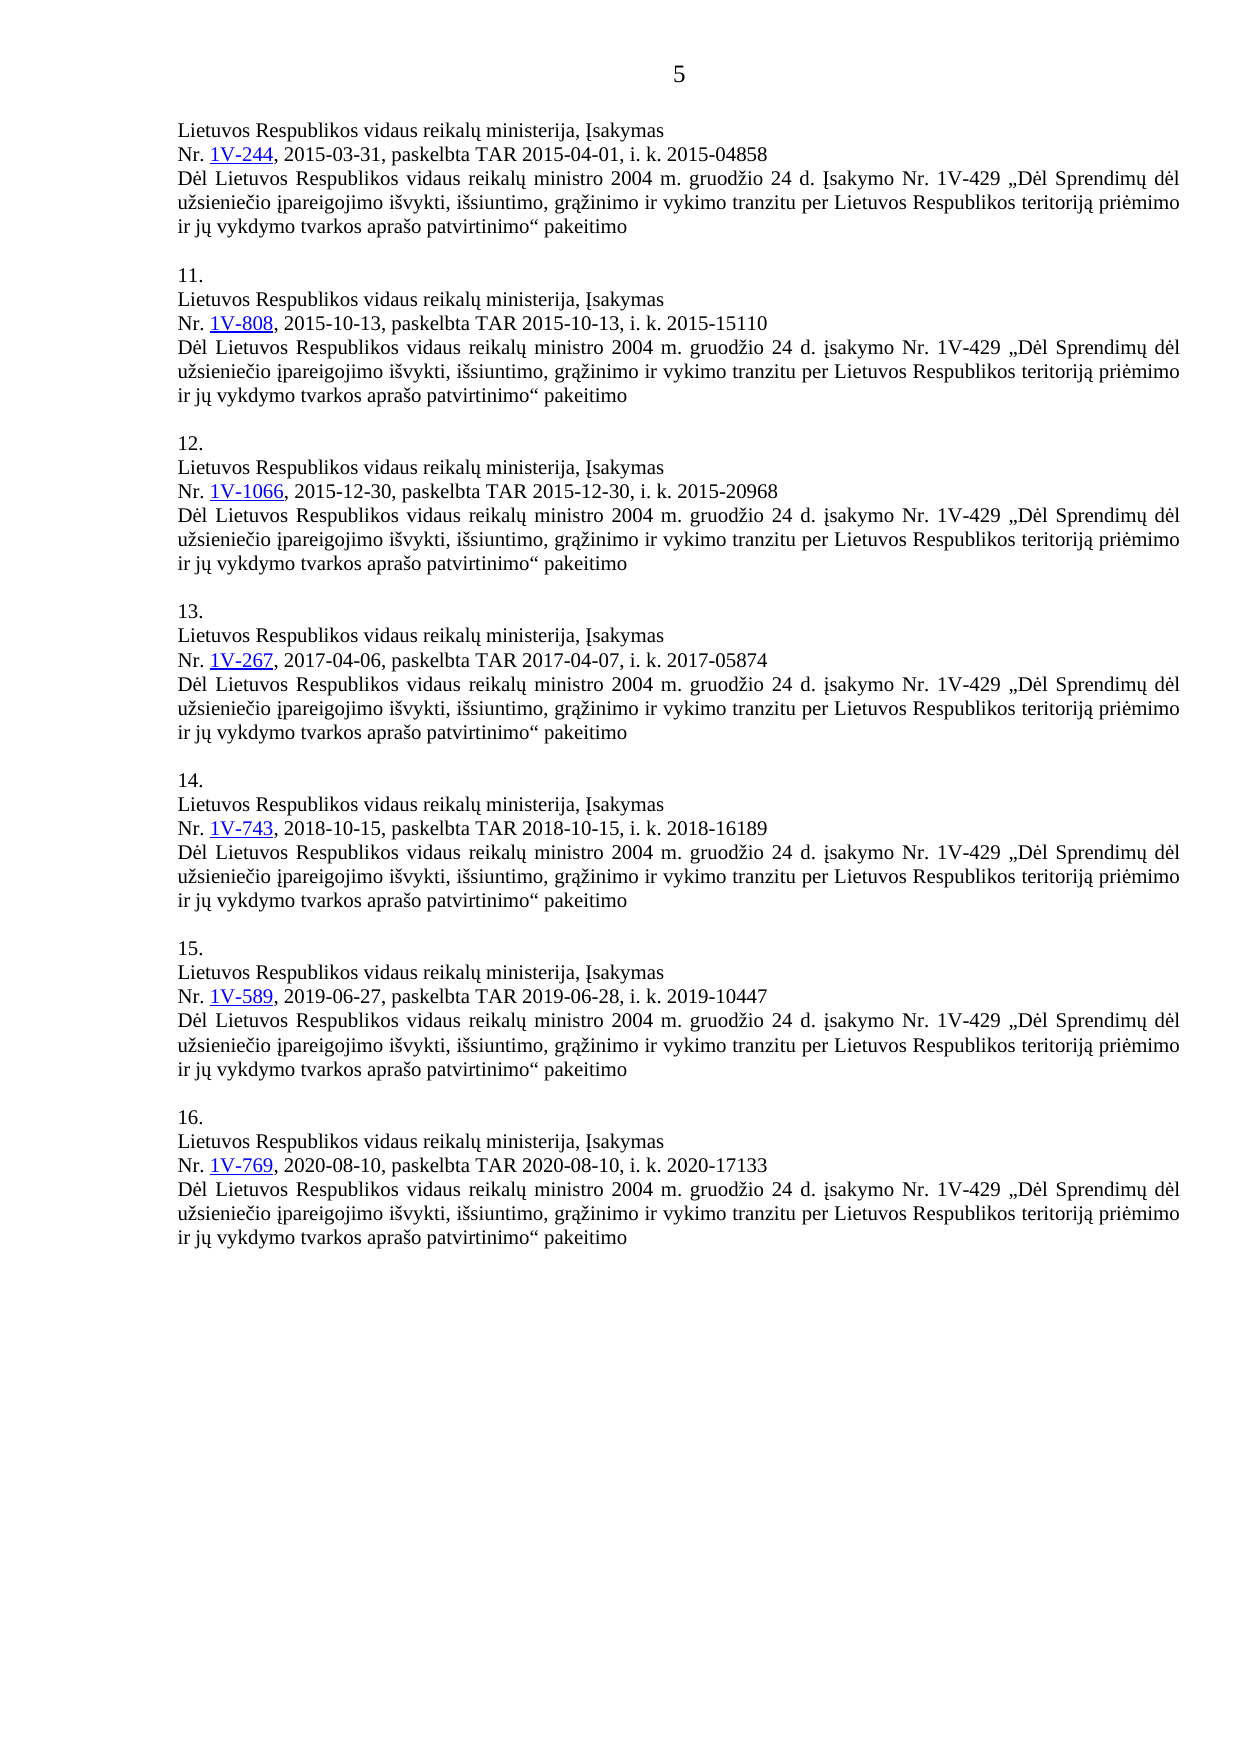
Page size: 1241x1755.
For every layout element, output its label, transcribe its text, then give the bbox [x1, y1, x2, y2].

text 13. [177, 599, 1181, 623]
text Lietuvos Respublikos vidaus reikalų ministerija, Įsakymas [177, 118, 1181, 142]
text Lietuvos Respublikos vidaus reikalų ministerija, Įsakymas [177, 287, 1181, 311]
text Lietuvos Respublikos vidaus reikalų ministerija, Įsakymas [177, 623, 1181, 647]
text Nr. 1V-743, 2018-10-15, paskelbta TAR 2018-10-15, i. k. 2018-16189 [177, 816, 1181, 840]
text Nr. 1V-808, 2015-10-13, paskelbta TAR 2015-10-13, i. k. 2015-15110 [177, 311, 1181, 335]
text 11. [177, 262, 1181, 287]
text Lietuvos Respublikos vidaus reikalų ministerija, Įsakymas [177, 455, 1181, 479]
text 14. [177, 768, 1181, 792]
text Nr. 1V-769, 2020-08-10, paskelbta TAR 2020-08-10, i. k. 2020-17133 [177, 1153, 1181, 1177]
text Dėl Lietuvos Respublikos vidaus reikalų ministro 2004 m. gruodžio 24 d. įsakymo Nr. 1V-429 „Dėl Sprendimų dėl užsieniečio įpareigojimo išvykti, išsiuntimo, grąžinimo ir vykimo tranzitu per Lietuvos Respublikos teritoriją priėmimo ir jų vykdymo tvarkos aprašo patvirtinimo“ pakeitimo [177, 1008, 1181, 1081]
text Nr. 1V-1066, 2015-12-30, paskelbta TAR 2015-12-30, i. k. 2015-20968 [177, 479, 1181, 503]
text 15. [177, 936, 1181, 960]
text Dėl Lietuvos Respublikos vidaus reikalų ministro 2004 m. gruodžio 24 d. įsakymo Nr. 1V-429 „Dėl Sprendimų dėl užsieniečio įpareigojimo išvykti, išsiuntimo, grąžinimo ir vykimo tranzitu per Lietuvos Respublikos teritoriją priėmimo ir jų vykdymo tvarkos aprašo patvirtinimo“ pakeitimo [177, 1177, 1181, 1249]
text Dėl Lietuvos Respublikos vidaus reikalų ministro 2004 m. gruodžio 24 d. įsakymo Nr. 1V-429 „Dėl Sprendimų dėl užsieniečio įpareigojimo išvykti, išsiuntimo, grąžinimo ir vykimo tranzitu per Lietuvos Respublikos teritoriją priėmimo ir jų vykdymo tvarkos aprašo patvirtinimo“ pakeitimo [177, 503, 1181, 575]
text Lietuvos Respublikos vidaus reikalų ministerija, Įsakymas [177, 792, 1181, 816]
text Nr. 1V-244, 2015-03-31, paskelbta TAR 2015-04-01, i. k. 2015-04858 [177, 142, 1181, 166]
text Lietuvos Respublikos vidaus reikalų ministerija, Įsakymas [177, 1129, 1181, 1153]
text Nr. 1V-589, 2019-06-27, paskelbta TAR 2019-06-28, i. k. 2019-10447 [177, 984, 1181, 1008]
text Dėl Lietuvos Respublikos vidaus reikalų ministro 2004 m. gruodžio 24 d. įsakymo Nr. 1V-429 „Dėl Sprendimų dėl užsieniečio įpareigojimo išvykti, išsiuntimo, grąžinimo ir vykimo tranzitu per Lietuvos Respublikos teritoriją priėmimo ir jų vykdymo tvarkos aprašo patvirtinimo“ pakeitimo [177, 672, 1181, 744]
text Dėl Lietuvos Respublikos vidaus reikalų ministro 2004 m. gruodžio 24 d. Įsakymo Nr. 1V-429 „Dėl Sprendimų dėl užsieniečio įpareigojimo išvykti, išsiuntimo, grąžinimo ir vykimo tranzitu per Lietuvos Respublikos teritoriją priėmimo ir jų vykdymo tvarkos aprašo patvirtinimo“ pakeitimo [177, 166, 1181, 238]
text 12. [177, 431, 1181, 455]
text 16. [177, 1105, 1181, 1129]
text Dėl Lietuvos Respublikos vidaus reikalų ministro 2004 m. gruodžio 24 d. įsakymo Nr. 1V-429 „Dėl Sprendimų dėl užsieniečio įpareigojimo išvykti, išsiuntimo, grąžinimo ir vykimo tranzitu per Lietuvos Respublikos teritoriją priėmimo ir jų vykdymo tvarkos aprašo patvirtinimo“ pakeitimo [177, 335, 1181, 407]
text Dėl Lietuvos Respublikos vidaus reikalų ministro 2004 m. gruodžio 24 d. įsakymo Nr. 1V-429 „Dėl Sprendimų dėl užsieniečio įpareigojimo išvykti, išsiuntimo, grąžinimo ir vykimo tranzitu per Lietuvos Respublikos teritoriją priėmimo ir jų vykdymo tvarkos aprašo patvirtinimo“ pakeitimo [177, 840, 1181, 912]
text Nr. 1V-267, 2017-04-06, paskelbta TAR 2017-04-07, i. k. 2017-05874 [177, 647, 1181, 672]
text Lietuvos Respublikos vidaus reikalų ministerija, Įsakymas [177, 960, 1181, 984]
